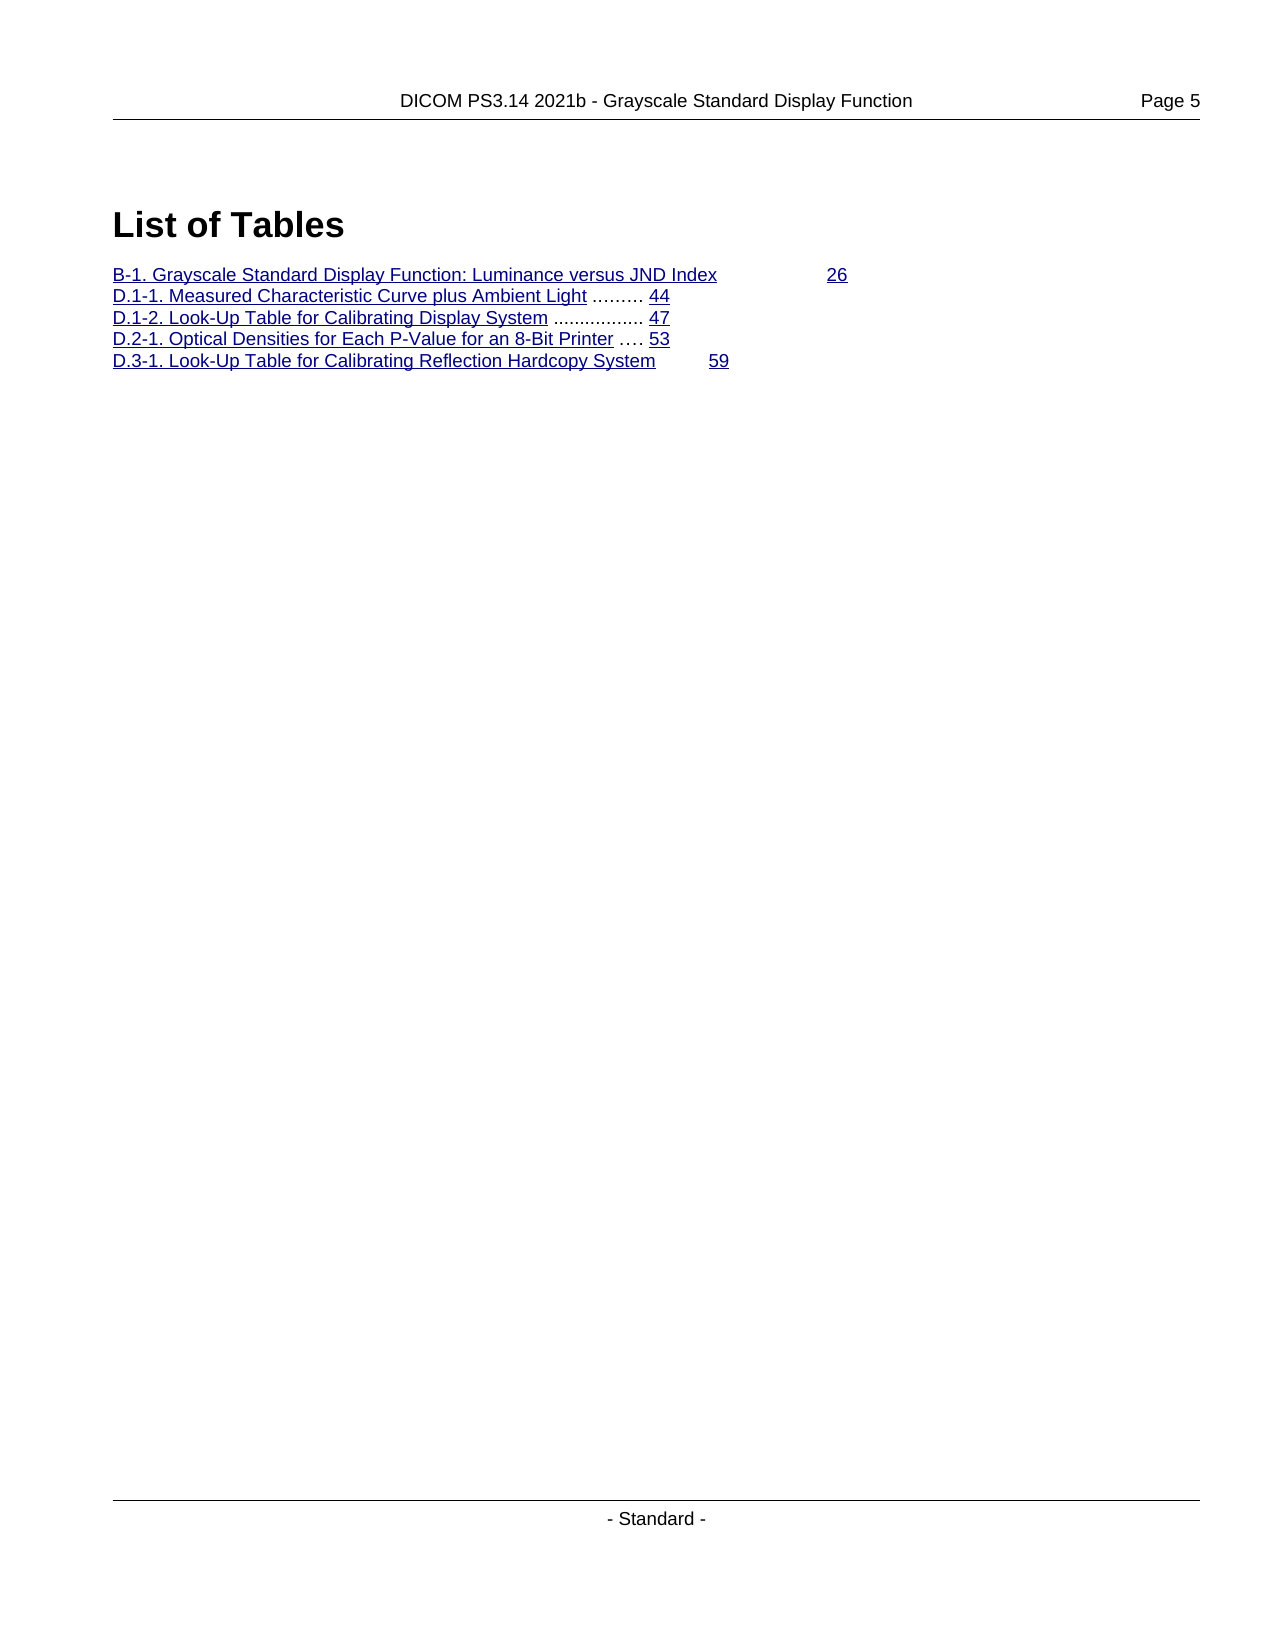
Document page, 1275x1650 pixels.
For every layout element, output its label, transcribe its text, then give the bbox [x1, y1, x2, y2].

text D.1-2. Look-Up Table for Calibrating Display System 0 [112, 306, 1175, 328]
text D.1-1. Measured Characteristic Curve plus Ambient Light 0 [112, 285, 1175, 306]
text D.2-1. Optical Densities for Each P-Value for an 8-Bit Printer 0 [112, 328, 1175, 349]
text List of Tables [112, 204, 1200, 245]
text D.3-1. Look-Up Table for Calibrating Reflection Hardcopy System 0 [112, 349, 1175, 371]
text B-1. Grayscale Standard Display Function: Luminance versus JND Index 0 [112, 263, 1175, 285]
